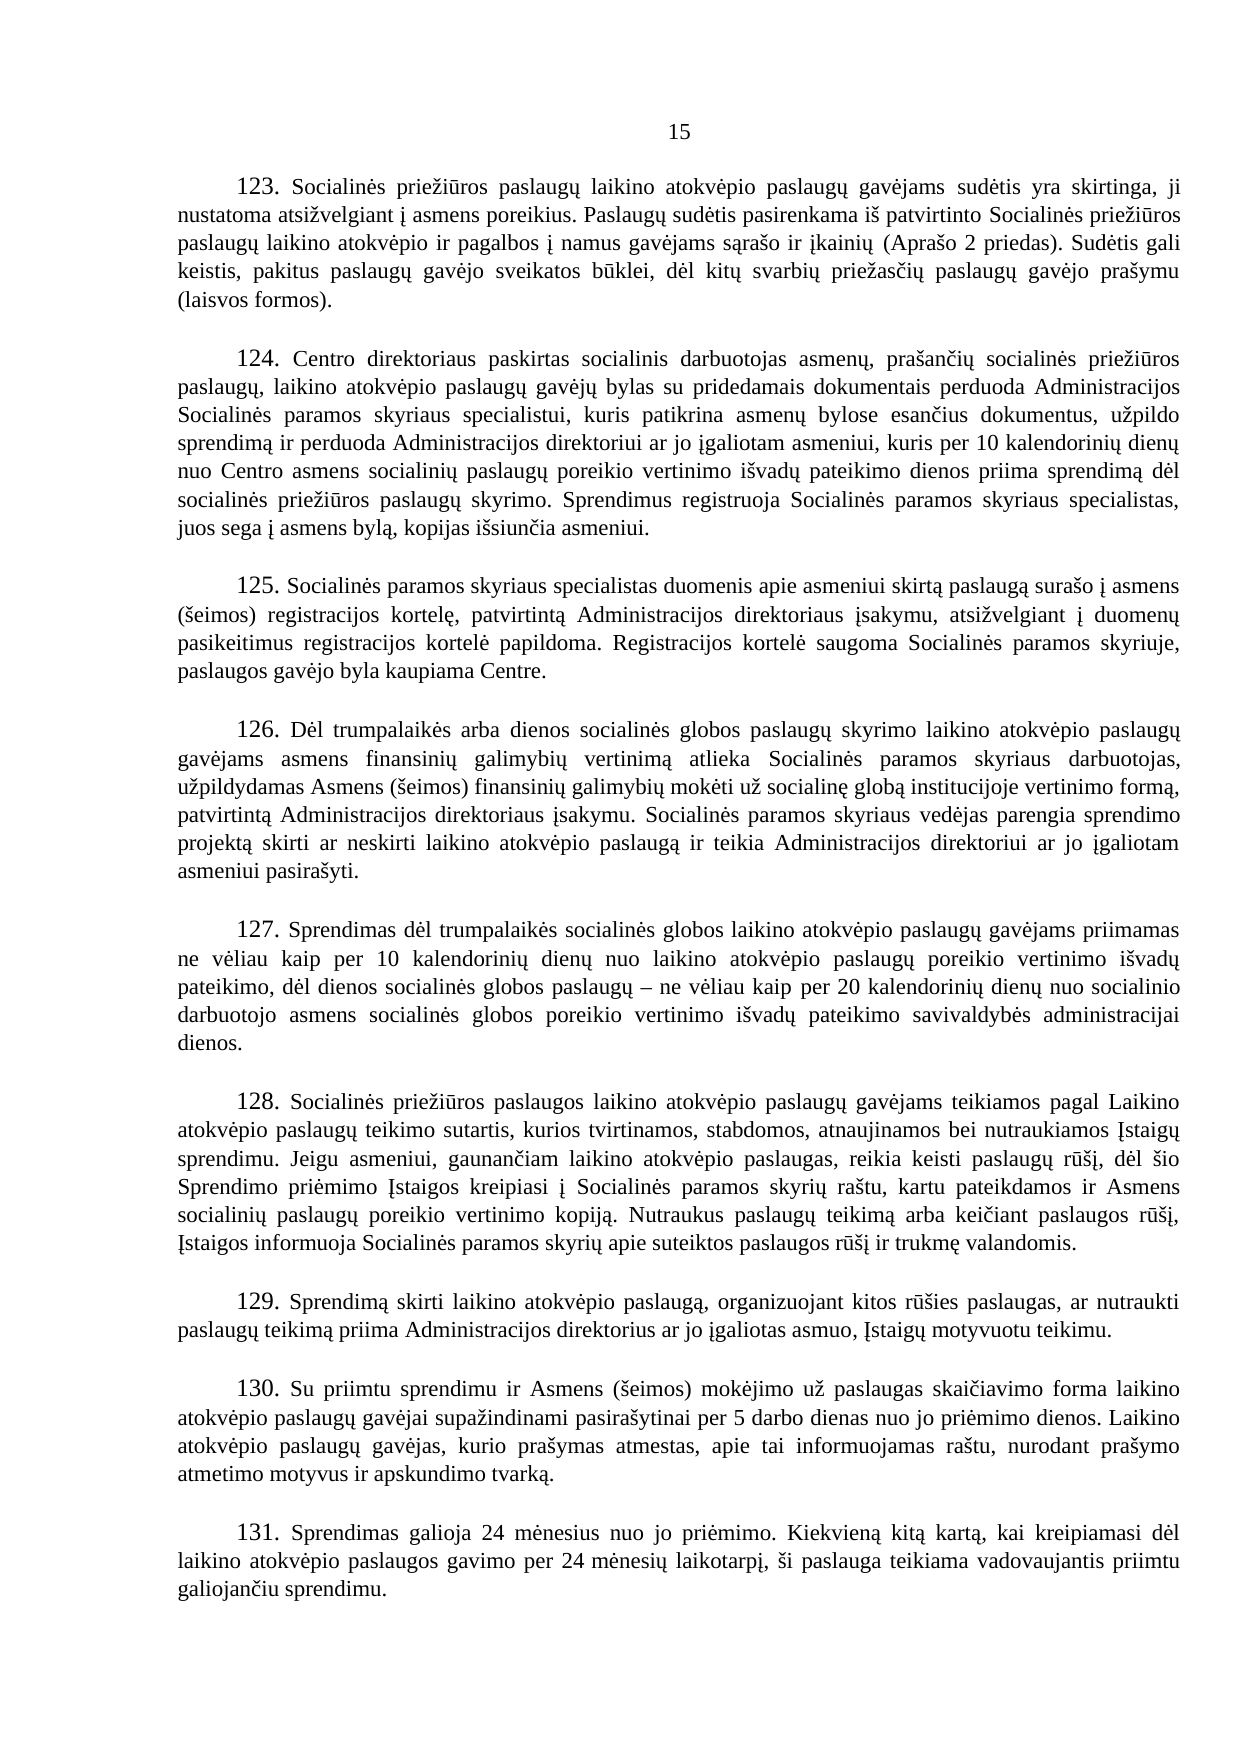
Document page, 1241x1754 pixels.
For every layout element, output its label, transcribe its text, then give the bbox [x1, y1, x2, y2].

text 124. Centro direktoriaus paskirtas socialinis darbuotojas asmenų, prašančių socialinės priežiūros paslaugų, laikino atokvėpio paslaugų gavėjų bylas su pridedamais dokumentais perduoda Administracijos Socialinės paramos skyriaus specialistui, kuris patikrina asmenų bylose esančius dokumentus, užpildo sprendimą ir perduoda Administracijos direktoriui ar jo įgaliotam asmeniui, kuris per 10 kalendorinių dienų nuo Centro asmens socialinių paslaugų poreikio vertinimo išvadų pateikimo dienos priima sprendimą dėl socialinės priežiūros paslaugų skyrimo. Sprendimus registruoja Socialinės paramos skyriaus specialistas, juos sega į asmens bylą, kopijas išsiunčia asmeniui. [177, 343, 1181, 540]
text 125. Socialinės paramos skyriaus specialistas duomenis apie asmeniui skirtą paslaugą surašo į asmens (šeimos) registracijos kortelę, patvirtintą Administracijos direktoriaus įsakymu, atsižvelgiant į duomenų pasikeitimus registracijos kortelė papildoma. Registracijos kortelė saugoma Socialinės paramos skyriuje, paslaugos gavėjo byla kaupiama Centre. [177, 571, 1181, 684]
text 127. Sprendimas dėl trumpalaikės socialinės globos laikino atokvėpio paslaugų gavėjams priimamas ne vėliau kaip per 10 kalendorinių dienų nuo laikino atokvėpio paslaugų poreikio vertinimo išvadų pateikimo, dėl dienos socialinės globos paslaugų – ne vėliau kaip per 20 kalendorinių dienų nuo socialinio darbuotojo asmens socialinės globos poreikio vertinimo išvadų pateikimo savivaldybės administracijai dienos. [177, 914, 1181, 1055]
text 123. Socialinės priežiūros paslaugų laikino atokvėpio paslaugų gavėjams sudėtis yra skirtinga, ji nustatoma atsižvelgiant į asmens poreikius. Paslaugų sudėtis pasirenkama iš patvirtinto Socialinės priežiūros paslaugų laikino atokvėpio ir pagalbos į namus gavėjams sąrašo ir įkainių (Aprašo 2 priedas). Sudėtis gali keistis, pakitus paslaugų gavėjo sveikatos būklei, dėl kitų svarbių priežasčių paslaugų gavėjo prašymu (laisvos formos). [177, 171, 1181, 312]
text 128. Socialinės priežiūros paslaugos laikino atokvėpio paslaugų gavėjams teikiamos pagal Laikino atokvėpio paslaugų teikimo sutartis, kurios tvirtinamos, stabdomos, atnaujinamos bei nutraukiamos Įstaigų sprendimu. Jeigu asmeniui, gaunančiam laikino atokvėpio paslaugas, reikia keisti paslaugų rūšį, dėl šio Sprendimo priėmimo Įstaigos kreipiasi į Socialinės paramos skyrių raštu, kartu pateikdamos ir Asmens socialinių paslaugų poreikio vertinimo kopiją. Nutraukus paslaugų teikimą arba keičiant paslaugos rūšį, Įstaigos informuoja Socialinės paramos skyrių apie suteiktos paslaugos rūšį ir trukmę valandomis. [177, 1086, 1181, 1255]
text 126. Dėl trumpalaikės arba dienos socialinės globos paslaugų skyrimo laikino atokvėpio paslaugų gavėjams asmens finansinių galimybių vertinimą atlieka Socialinės paramos skyriaus darbuotojas, užpildydamas Asmens (šeimos) finansinių galimybių mokėti už socialinę globą institucijoje vertinimo formą, patvirtintą Administracijos direktoriaus įsakymu. Socialinės paramos skyriaus vedėjas parengia sprendimo projektą skirti ar neskirti laikino atokvėpio paslaugą ir teikia Administracijos direktoriui ar jo įgaliotam asmeniui pasirašyti. [177, 714, 1181, 884]
text 130. Su priimtu sprendimu ir Asmens (šeimos) mokėjimo už paslaugas skaičiavimo forma laikino atokvėpio paslaugų gavėjai supažindinami pasirašytinai per 5 darbo dienas nuo jo priėmimo dienos. Laikino atokvėpio paslaugų gavėjas, kurio prašymas atmestas, apie tai informuojamas raštu, nurodant prašymo atmetimo motyvus ir apskundimo tvarką. [177, 1373, 1181, 1486]
text 131. Sprendimas galioja 24 mėnesius nuo jo priėmimo. Kiekvieną kitą kartą, kai kreipiamasi dėl laikino atokvėpio paslaugos gavimo per 24 mėnesių laikotarpį, ši paslauga teikiama vadovaujantis priimtu galiojančiu sprendimu. [177, 1517, 1181, 1602]
text 129. Sprendimą skirti laikino atokvėpio paslaugą, organizuojant kitos rūšies paslaugas, ar nutraukti paslaugų teikimą priima Administracijos direktorius ar jo įgaliotas asmuo, Įstaigų motyvuotu teikimu. [177, 1286, 1181, 1343]
